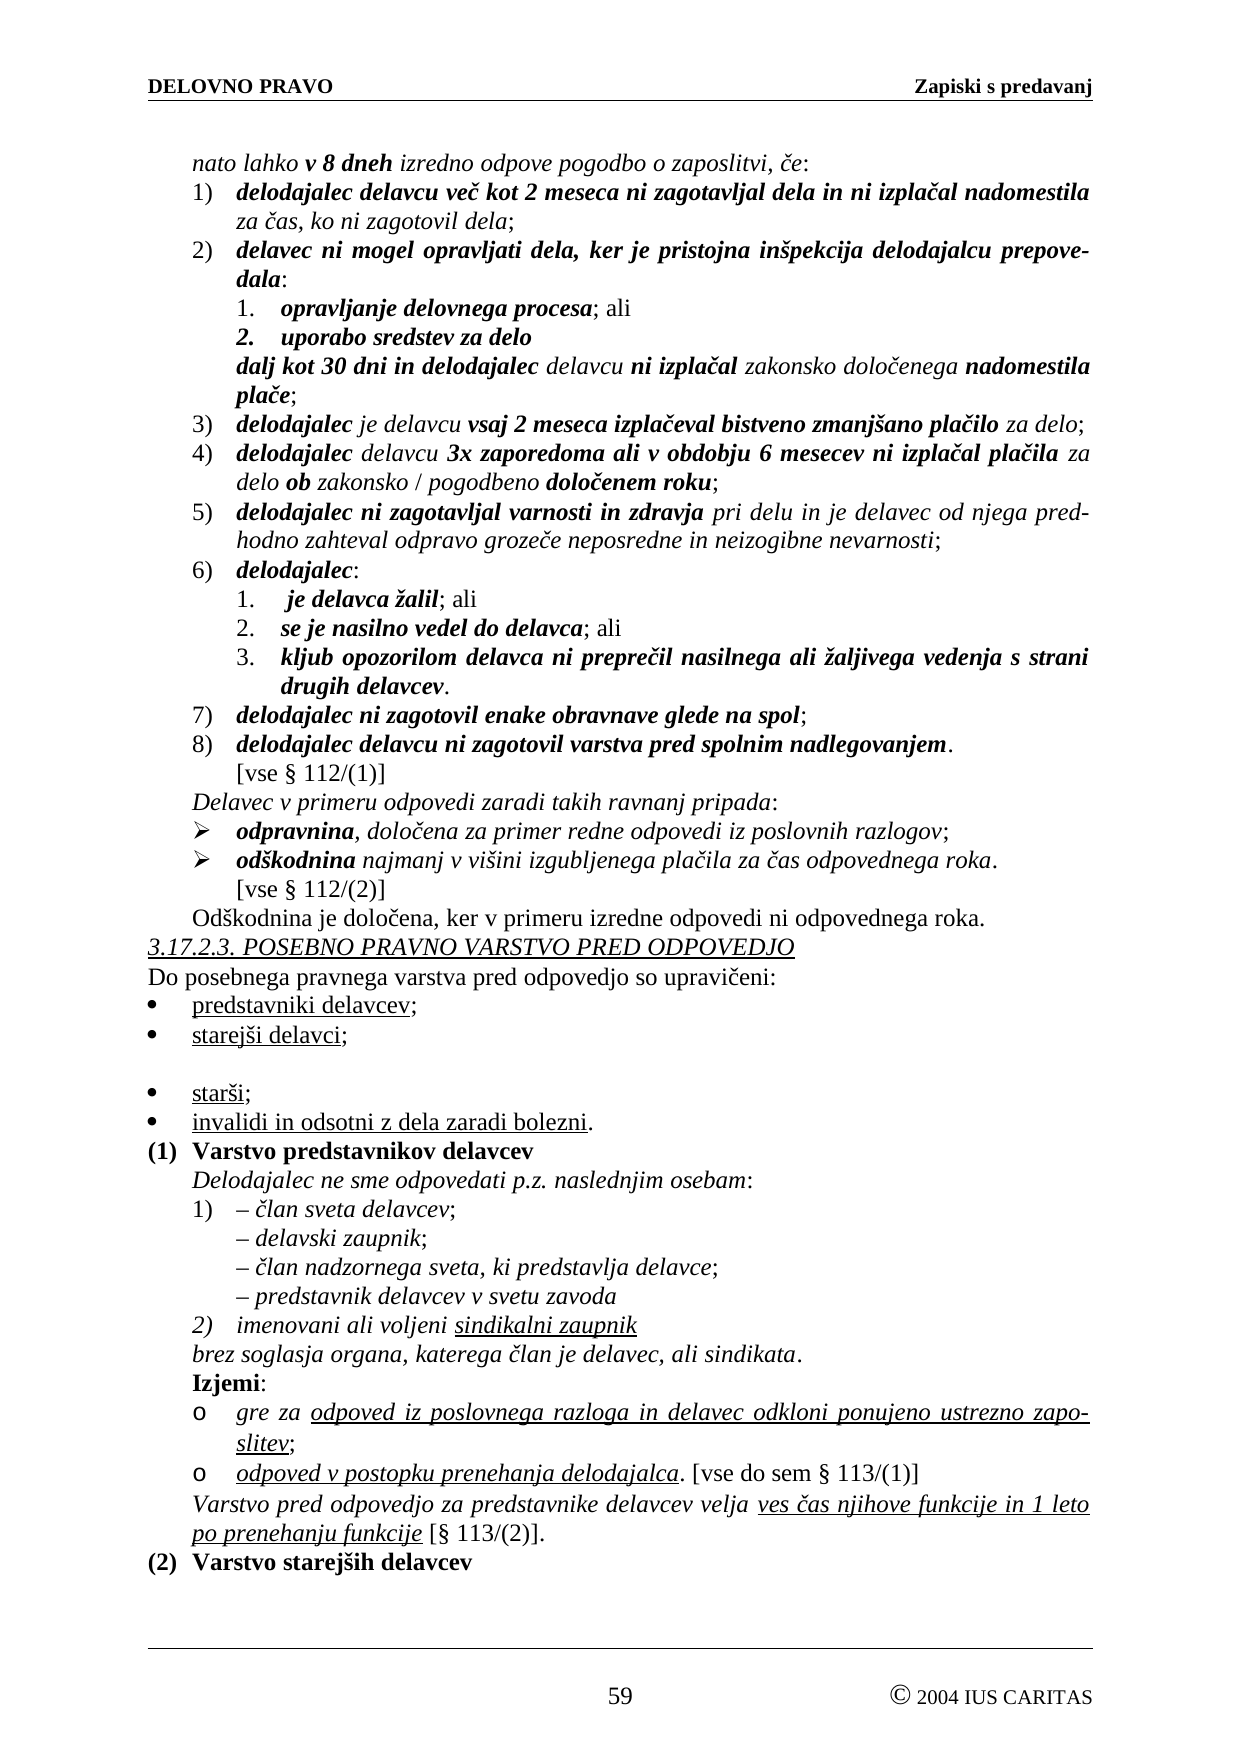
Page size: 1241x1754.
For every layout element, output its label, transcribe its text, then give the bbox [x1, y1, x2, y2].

text – delavski zaupnik; [236, 1223, 1093, 1252]
text – član nadzornega sveta, ki predstavlja delavce; [236, 1252, 1093, 1281]
list delodajalec je delavcu vsaj 2 meseca izplačeval bistveno zmanjšano plačilo za delo; [192, 409, 1093, 438]
text – predstavnik delavcev v svetu zavoda [236, 1281, 1093, 1310]
text Varstvo pred odpovedjo za predstavnike delavcev velja ves čas njihove funkcije in 1 leto po prenehanju funkcije [§ 113/(2)]. [192, 1488, 1093, 1547]
list se je nasilno vedel do delavca; ali [236, 613, 1093, 642]
list predstavniki delavcev; [148, 990, 1093, 1019]
text Izjemi: [192, 1368, 1093, 1397]
list delodajalec ni zagotavljal varnosti in zdravja pri delu in je delavec od njega pred-hodno zahteval odpravo grozeče neposredne in neizogibne nevarnosti; [192, 496, 1093, 554]
list delavec ni mogel opravljati dela, ker je pristojna inšpekcija delodajalcu prepove-dala: [192, 235, 1093, 293]
text [vse § 112/(2)] [236, 874, 1093, 903]
text Delodajalec ne sme odpovedati p.z. naslednjim osebam: [192, 1165, 1093, 1194]
text Odškodnina je določena, ker v primeru izredne odpovedi ni odpovednega roka. [148, 903, 1093, 932]
list odškodnina najmanj v višini izgubljenega plačila za čas odpovednega roka. [192, 845, 1093, 874]
list starši; [148, 1078, 1093, 1107]
text Delavec v primeru odpovedi zaradi takih ravnanj pripada: [148, 787, 1093, 816]
text Do posebnega pravnega varstva pred odpovedjo so upravičeni: [148, 961, 1093, 990]
list delodajalec delavcu ni zagotovil varstva pred spolnim nadlegovanjem. [192, 729, 1093, 758]
list Varstvo predstavnikov delavcev [148, 1136, 1093, 1165]
text nato lahko v 8 dneh izredno odpove pogodbo o zaposlitvi, če: [192, 148, 1093, 177]
list kljub opozorilom delavca ni preprečil nasilnega ali žaljivega vedenja s strani drugih delavcev. [236, 642, 1093, 700]
list starejši delavci; [148, 1019, 1093, 1048]
text brez soglasja organa, katerega član je delavec, ali sindikata. [192, 1339, 1093, 1368]
list delodajalec delavcu 3x zaporedoma ali v obdobju 6 mesecev ni izplačal plačila za delo ob zakonsko / pogodbeno določenem roku; [192, 438, 1093, 496]
list Varstvo starejših delavcev [148, 1547, 1093, 1576]
list je delavca žalil; ali [236, 583, 1093, 613]
list gre za odpoved iz poslovnega razloga in delavec odkloni ponujeno ustrezno zapo-slitev; [192, 1397, 1093, 1457]
list opravljanje delovnega procesa; ali [236, 293, 1093, 322]
list invalidi in odsotni z dela zaradi bolezni. [148, 1107, 1093, 1136]
text dalj kot 30 dni in delodajalec delavcu ni izplačal zakonsko določenega nadomestila plače; [236, 351, 1093, 409]
list – član sveta delavcev; [192, 1194, 1093, 1223]
list delodajalec delavcu več kot 2 meseca ni zagotavljal dela in ni izplačal nadomestila za čas, ko ni zagotovil dela; [192, 177, 1093, 235]
list uporabo sredstev za delo [236, 322, 1093, 351]
text [vse § 112/(1)] [192, 758, 1093, 787]
list imenovani ali voljeni sindikalni zaupnik [192, 1310, 1093, 1339]
list delodajalec: [192, 554, 1093, 583]
list delodajalec ni zagotovil enake obravnave glede na spol; [192, 700, 1093, 729]
text 3.17.2.3. POSEBNO PRAVNO VARSTVO PRED ODPOVEDJO [148, 932, 1093, 961]
list odpoved v postopku prenehanja delodajalca. [vse do sem § 113/(1)] [192, 1457, 1093, 1488]
list odpravnina, določena za primer redne odpovedi iz poslovnih razlogov; [192, 816, 1093, 845]
